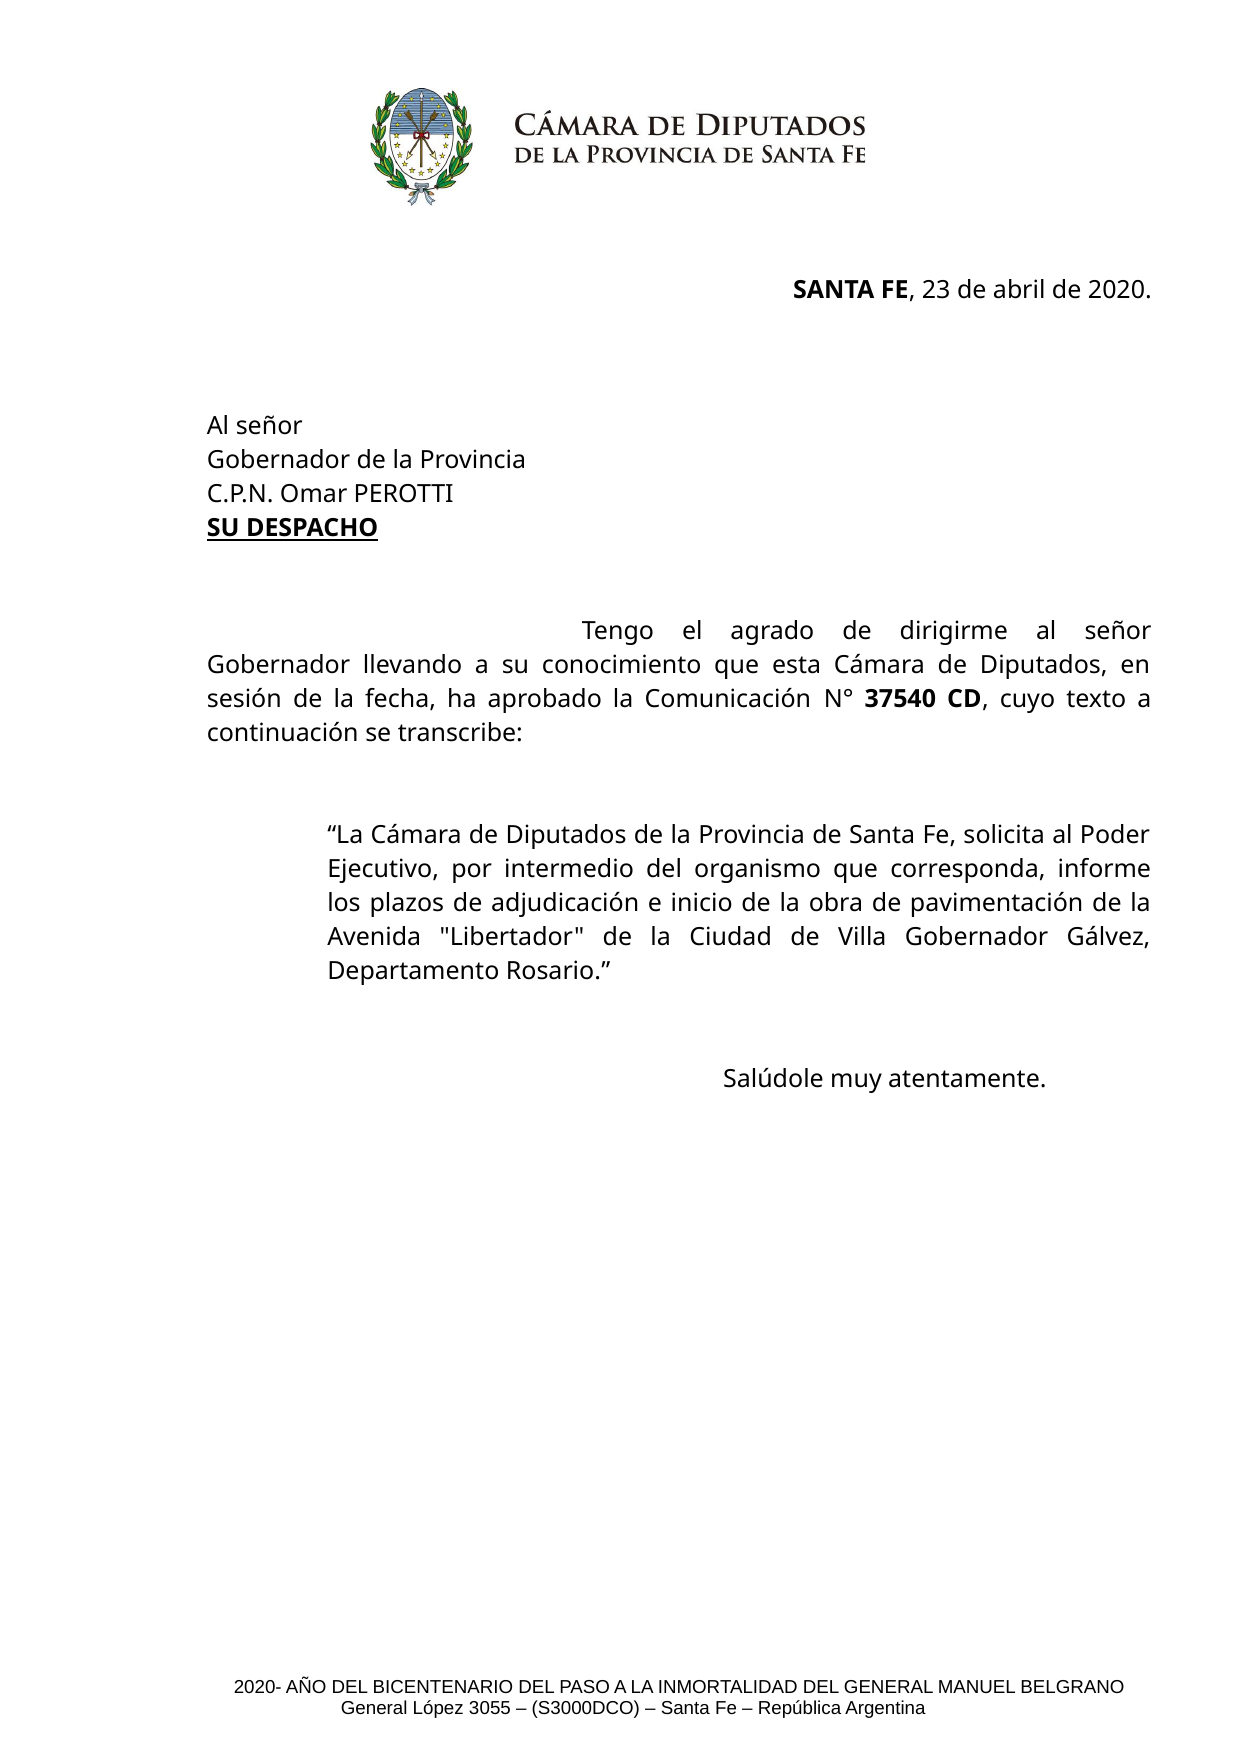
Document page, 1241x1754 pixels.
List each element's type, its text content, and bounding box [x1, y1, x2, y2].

text SU DESPACHO [207, 510, 1152, 544]
picture [370, 88, 866, 210]
text “La Cámara de Diputados de la Provincia de Santa Fe, solicita al Poder Ejecutivo, por intermedio del organismo que corresponda, informe los plazos de adjudicación e inicio de la obra de pavimentación de la Avenida "Libertador" de la Ciudad de Villa Gobernador Gálvez, Departamento Rosario.” [327, 817, 1152, 987]
text Salúdole muy atentamente. [649, 1061, 1152, 1095]
text C.P.N. Omar PEROTTI [207, 476, 1152, 510]
text Gobernador de la Provincia [207, 442, 1152, 476]
text SANTA FE, 23 de abril de 2020. [207, 272, 1152, 306]
text Al señor [207, 408, 1152, 442]
text Tengo el agrado de dirigirme al señor Gobernador llevando a su conocimiento que esta Cámara de Diputados, en sesión de la fecha, ha aprobado la Comunicación N° 37540 CD, cuyo texto a continuación se transcribe: [207, 612, 1152, 748]
